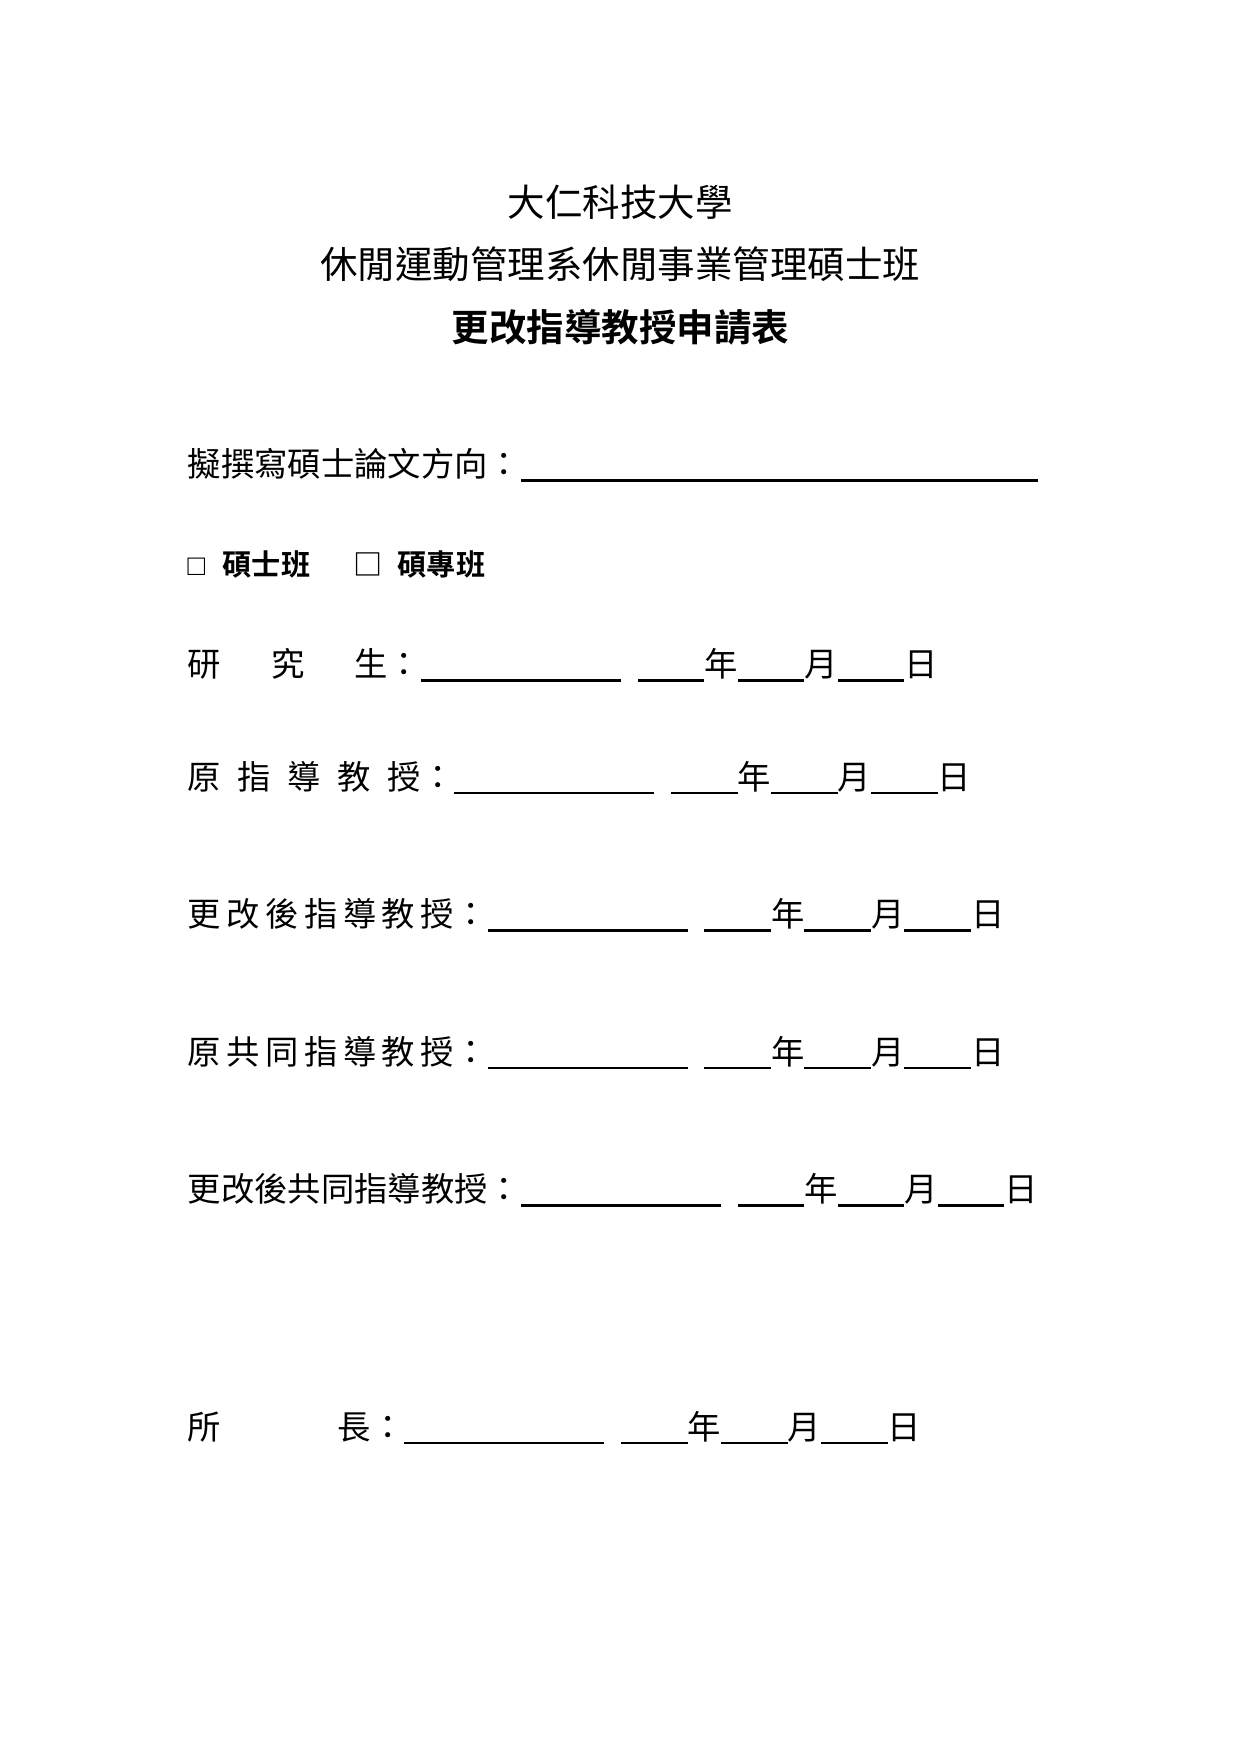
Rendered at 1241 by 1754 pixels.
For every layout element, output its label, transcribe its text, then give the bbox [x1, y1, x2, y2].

text 休閒運動管理系休閒事業管理碩士班 [187, 221, 1053, 283]
text 擬撰寫碩士論文方向： [187, 421, 1053, 483]
text 大仁科技大學 [187, 158, 1053, 221]
text 更改後指導教授： 年 月 日 [187, 871, 1053, 933]
text □ 碩士班 □ 碩專班 [187, 521, 1053, 583]
text 更改後共同指導教授： 年 月 日 [187, 1146, 1053, 1208]
text 更改指導教授申請表 [187, 283, 1053, 346]
text 所長： 年 月 日 [187, 1383, 1053, 1446]
text 原指導教授： 年 月 日 [187, 733, 1053, 796]
text 研究生： 年 月 日 [187, 621, 1053, 683]
text 原共同指導教授： 年 月 日 [187, 1008, 1053, 1071]
